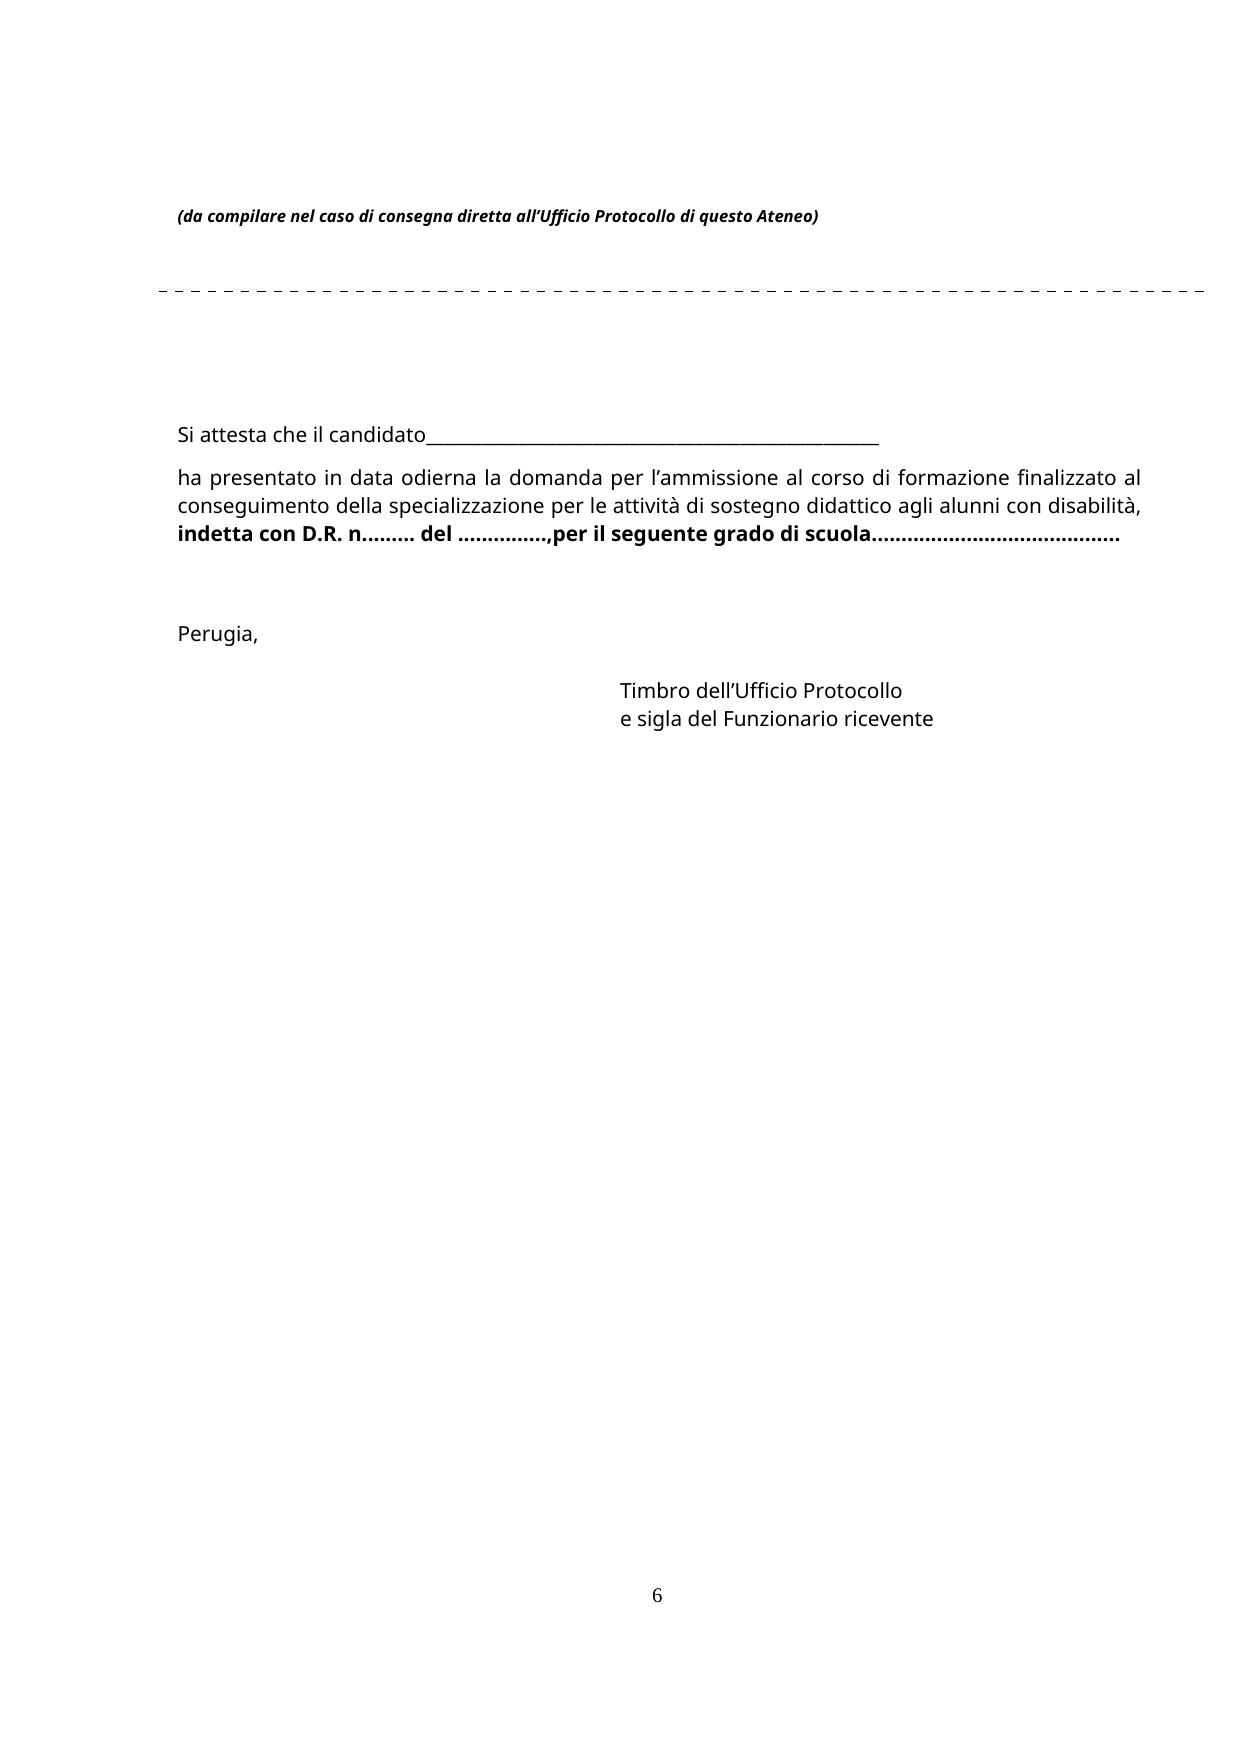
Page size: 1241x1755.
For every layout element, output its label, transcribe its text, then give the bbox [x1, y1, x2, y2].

text Timbro dell’Ufficio Protocollo [177, 676, 1137, 704]
text (da compilare nel caso di consegna diretta all’Ufficio Protocollo di questo Ateneo) [177, 204, 1137, 227]
text Si attesta che il candidato_________________________________________________ [177, 420, 1137, 448]
text ha presentato in data odierna la domanda per l’ammissione al corso di formazione finalizzato al conseguimento della specializzazione per le attività di sostegno didattico agli alunni con disabilità, indetta con D.R. n......... del ...............,per il seguente grado di scuola.......................................... [177, 463, 1143, 548]
text e sigla del Funzionario ricevente [177, 704, 1137, 733]
text Perugia, [177, 619, 1137, 647]
